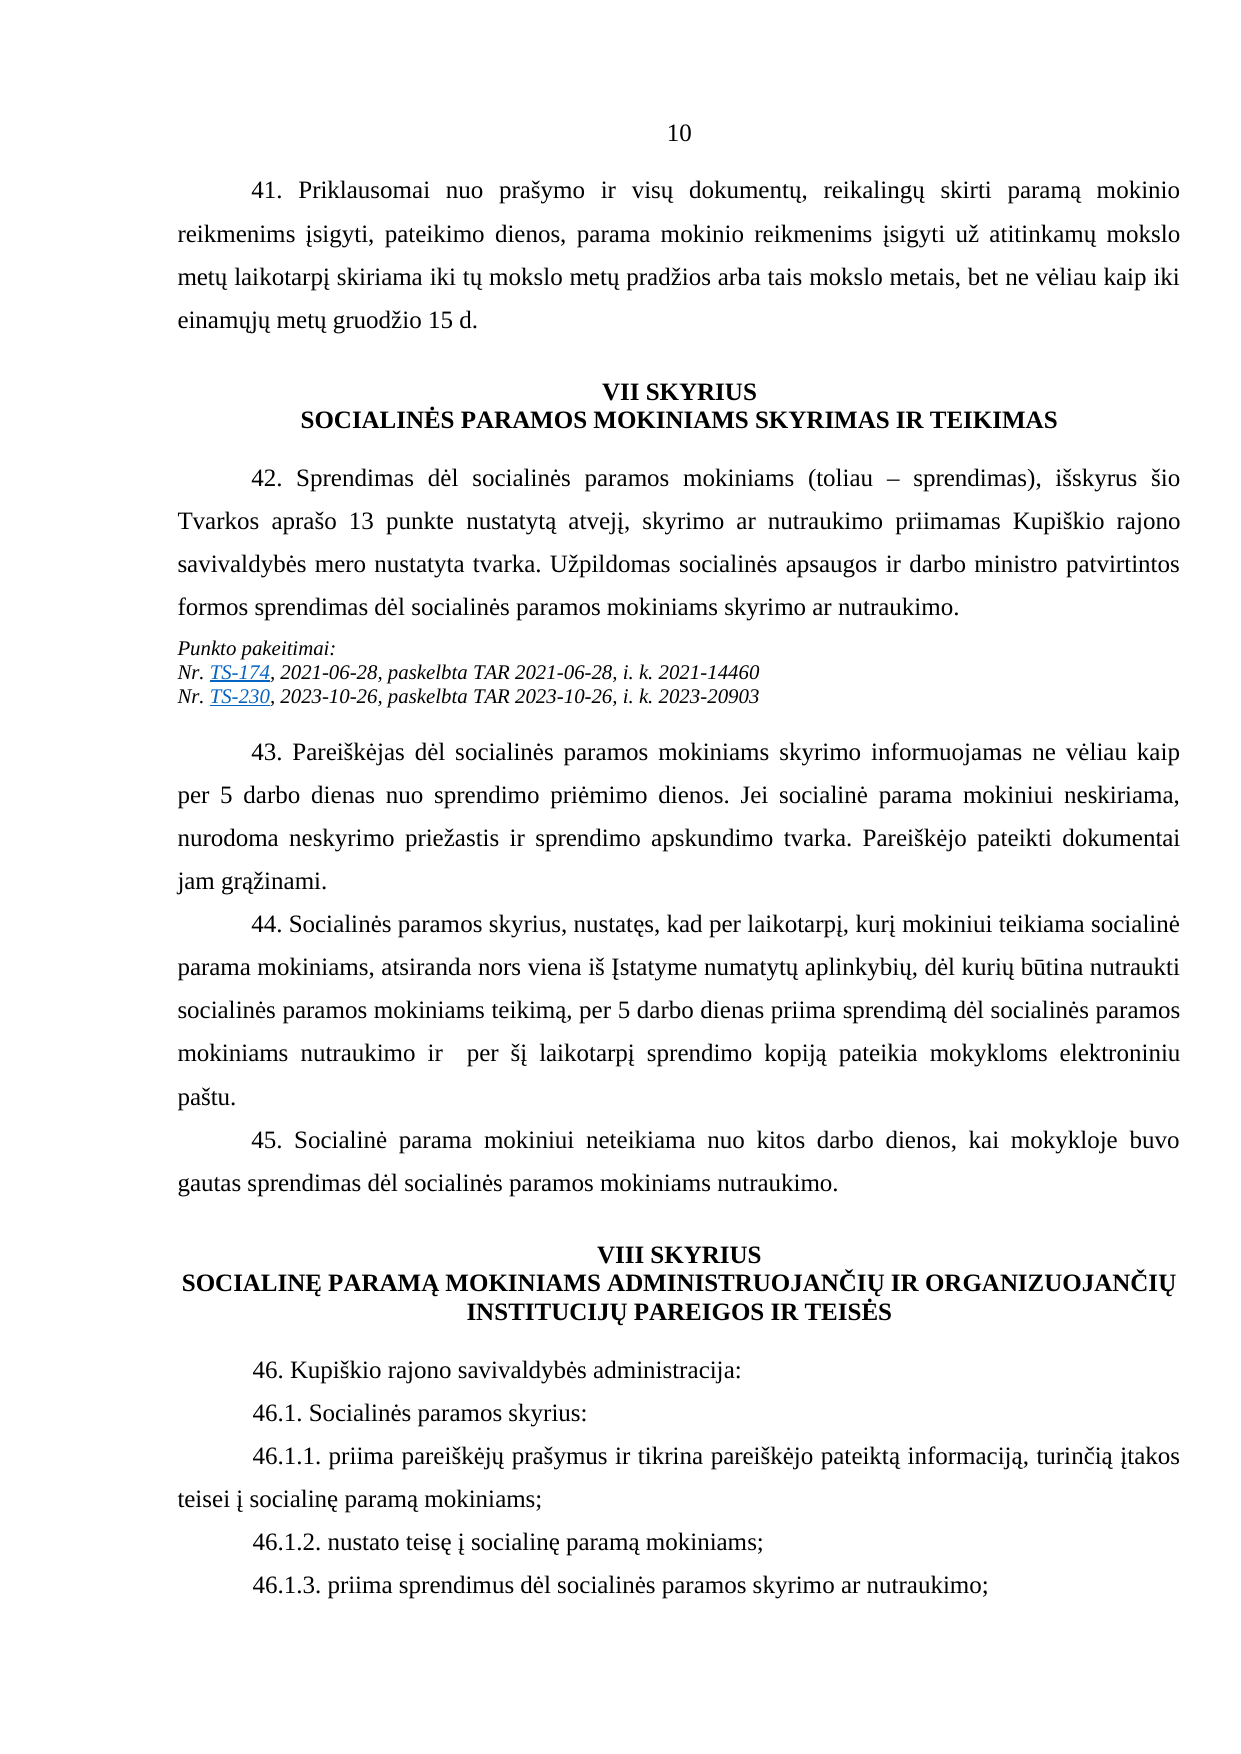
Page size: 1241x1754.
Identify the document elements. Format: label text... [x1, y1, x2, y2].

text SOCIALINĖS PARAMOS MOKINIAMS SKYRIMAS IR TEIKIMAS [177, 406, 1181, 434]
text 42. Sprendimas dėl socialinės paramos mokiniams (toliau – sprendimas), išskyrus šio Tvarkos aprašo 13 punkte nustatytą atvejį, skyrimo ar nutraukimo priimamas Kupiškio rajono savivaldybės mero nustatyta tvarka. Užpildomas socialinės apsaugos ir darbo ministro patvirtintos formos sprendimas dėl socialinės paramos mokiniams skyrimo ar nutraukimo. [177, 463, 1181, 621]
text 41. Priklausomai nuo prašymo ir visų dokumentų, reikalingų skirti paramą mokinio reikmenims įsigyti, pateikimo dienos, parama mokinio reikmenims įsigyti už atitinkamų mokslo metų laikotarpį skiriama iki tų mokslo metų pradžios arba tais mokslo metais, bet ne vėliau kaip iki einamųjų metų gruodžio 15 d. [177, 176, 1181, 334]
text 44. Socialinės paramos skyrius, nustatęs, kad per laikotarpį, kurį mokiniui teikiama socialinė parama mokiniams, atsiranda nors viena iš Įstatyme numatytų aplinkybių, dėl kurių būtina nutraukti socialinės paramos mokiniams teikimą, per 5 darbo dienas priima sprendimą dėl socialinės paramos mokiniams nutraukimo ir per šį laikotarpį sprendimo kopiją pateikia mokykloms elektroniniu paštu. [177, 909, 1181, 1110]
text Nr. TS-174, 2021-06-28, paskelbta TAR 2021-06-28, i. k. 2021-14460 [177, 660, 1181, 684]
text 43. Pareiškėjas dėl socialinės paramos mokiniams skyrimo informuojamas ne vėliau kaip per 5 darbo dienas nuo sprendimo priėmimo dienos. Jei socialinė parama mokiniui neskiriama, nurodoma neskyrimo priežastis ir sprendimo apskundimo tvarka. Pareiškėjo pateikti dokumentai jam grąžinami. [177, 737, 1181, 895]
text 46.1.1. priima pareiškėjų prašymus ir tikrina pareiškėjo pateiktą informaciją, turinčią įtakos teisei į socialinę paramą mokiniams; [177, 1441, 1181, 1513]
text SOCIALINĘ PARAMĄ MOKINIAMS ADMINISTRUOJANČIŲ IR ORGANIZUOJANČIŲ INSTITUCIJŲ PAREIGOS IR TEISĖS [177, 1268, 1181, 1326]
text 46.1.2. nustato teisę į socialinę paramą mokiniams; [177, 1527, 1181, 1556]
text VII SKYRIUS [177, 377, 1181, 406]
text VIII SKYRIUS [177, 1240, 1181, 1268]
text Punkto pakeitimai: [177, 636, 1181, 660]
text 46.1. Socialinės paramos skyrius: [177, 1398, 1181, 1427]
text 45. Socialinė parama mokiniui neteikiama nuo kitos darbo dienos, kai mokykloje buvo gautas sprendimas dėl socialinės paramos mokiniams nutraukimo. [177, 1125, 1181, 1197]
text 46.1.3. priima sprendimus dėl socialinės paramos skyrimo ar nutraukimo; [177, 1570, 1181, 1599]
text Nr. TS-230, 2023-10-26, paskelbta TAR 2023-10-26, i. k. 2023-20903 [177, 684, 1181, 708]
text 46. Kupiškio rajono savivaldybės administracija: [177, 1355, 1181, 1383]
